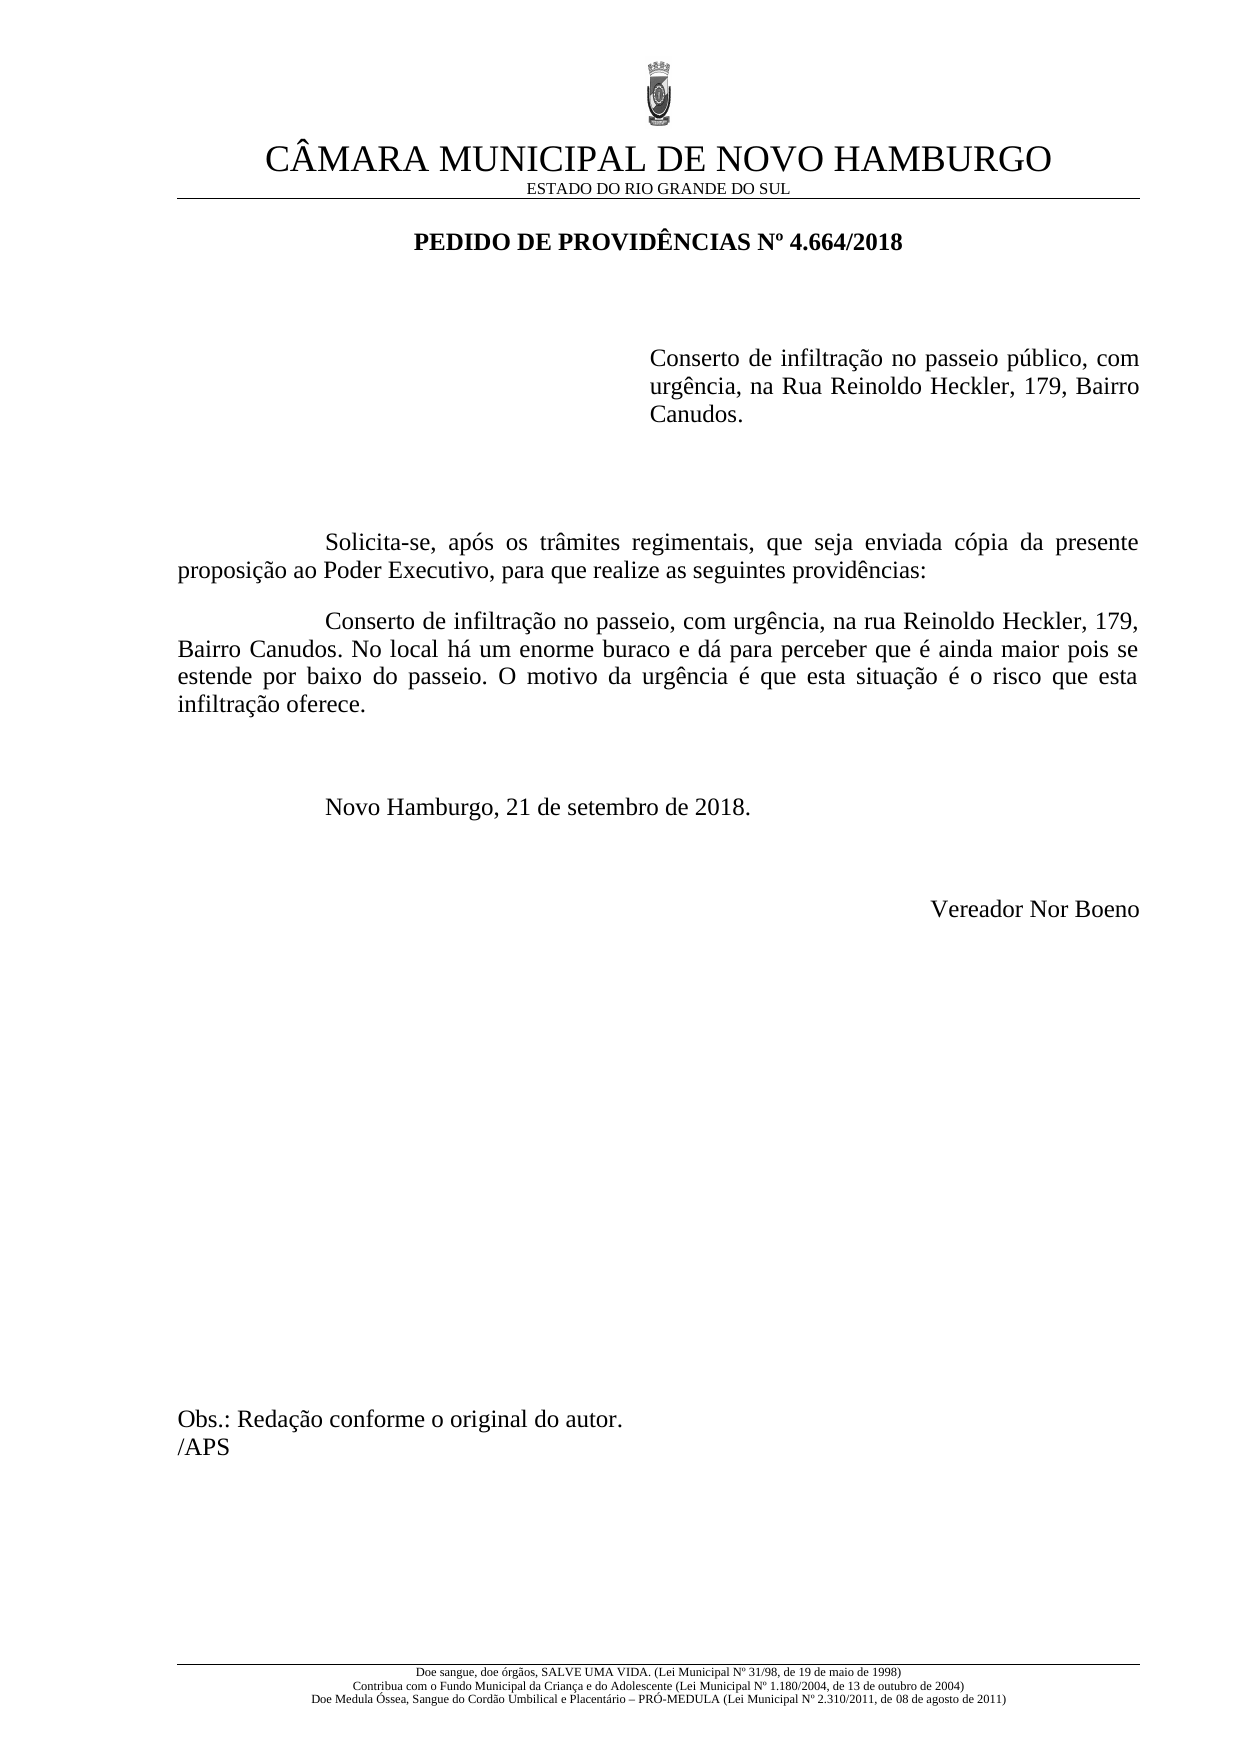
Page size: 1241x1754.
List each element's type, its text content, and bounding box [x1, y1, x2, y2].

text Novo Hamburgo, 21 de setembro de 2018. [177, 793, 1140, 820]
text Vereador Nor Boeno [177, 895, 1140, 923]
text Solicita-se, após os trâmites regimentais, que seja enviada cópia da presente proposição ao Poder Executivo, para que realize as seguintes providências: [177, 528, 1140, 583]
text Obs.: Redação conforme o original do autor. [177, 1406, 1140, 1433]
text /APS [177, 1433, 1140, 1461]
text PEDIDO DE PROVIDÊNCIAS Nº 4.664/2018 [177, 228, 1140, 256]
text Conserto de infiltração no passeio, com urgência, na rua Reinoldo Heckler, 179, Bairro Canudos. No local há um enorme buraco e dá para perceber que é ainda maior pois se estende por baixo do passeio. O motivo da urgência é que esta situação é o risco que esta infiltração oferece. [177, 607, 1140, 718]
text Conserto de infiltração no passeio público, com urgência, na Rua Reinoldo Heckler, 179, Bairro Canudos. [649, 344, 1140, 428]
